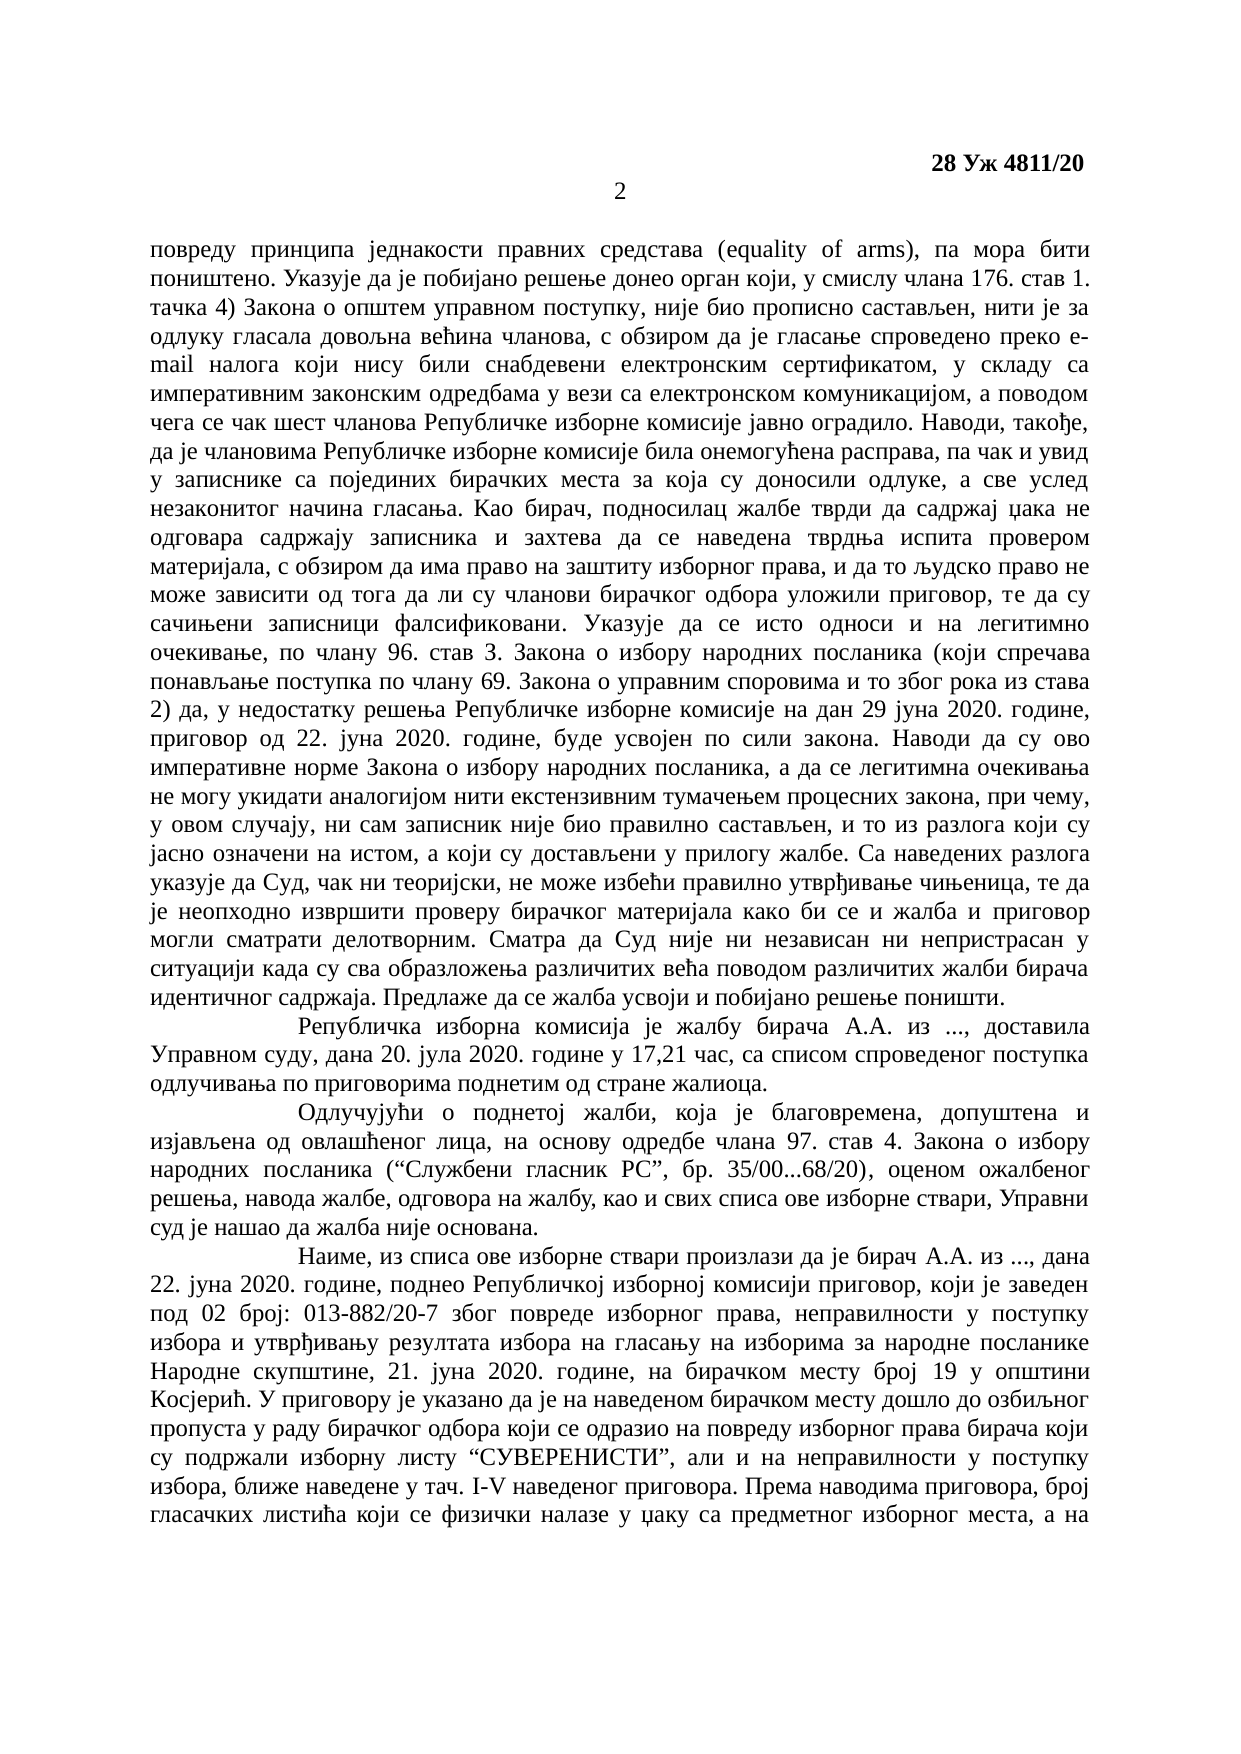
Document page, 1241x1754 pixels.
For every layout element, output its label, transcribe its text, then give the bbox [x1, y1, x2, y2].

text Наиме, из списа ове изборне ствари произлази да је бирач A.A. из ..., дана 22. јуна 2020. године, поднео Републичкој изборној комисији приговор, који је заведен под 02 број: 013-882/20-7 због повреде изборног права, неправилности у поступку избора и утврђивању резултата избора на гласању на изборима за народне посланике Народне скупштине, 21. јуна 2020. године, на бирачком месту број 19 у општини Косјерић. У приговору је указано да је на наведеном бирачком месту дошло до озбиљног пропуста у раду бирачког одбора који се одразио на повреду изборног права бирача који су подржали изборну листу “СУВЕРЕНИСТИ”, али и на неправилности у поступку избора, ближе наведене у тач. I-V наведеног приговора. Према наводима приговора, број гласачких листића који се физички налазе у џаку са предметног изборног места, а на [150, 1241, 1090, 1528]
text повреду принципа једнакости правних средстава (equality of arms), па мора бити поништено. Указује да је побијано решење донео орган који, у смислу члана 176. став 1. тачка 4) Закона о општем управном поступку, није био прописно састављен, нити је за одлуку гласала довољна већина чланова, с обзиром да је гласање спроведено преко e-mail налога који нису били снабдевени електронским сертификатом, у складу са императивним законским одредбама у вези са електронском комуникацијом, а поводом чега се чак шест чланова Републичке изборне комисије јавно оградило. Наводи, такође, да је члановима Републичке изборне комисије била онемогућена расправа, па чак и увид у записнике са појединих бирачких места за која су доносили одлуке, а све услед незаконитог начина гласања. Као бирач, подносилац жалбе тврди да садржај џака не одговара садржају записника и захтева да се наведена тврдња испита провером материјала, с обзиром да има право на заштиту изборног права, и да то људско право не може зависити од тога да ли су чланови бирачког одбора уложили приговор, те да су сачињени записници фалсификовани. Указује да се исто односи и на легитимно очекивање, по члану 96. став З. Закона о избору народних посланика (који спречава понављање поступка по члану 69. Закона о управним споровима и то због рока из става 2) да, у недостатку решења Републичке изборне комисије на дан 29 јуна 2020. године, приговор од 22. јуна 2020. године, буде усвојен по сили закона. Наводи да су ово императивне норме Закона о избору народних посланика, а да се легитимна очекивања не могу укидати аналогијом нити екстензивним тумачењем процесних закона, при чему, у овом случају, ни сам записник није био правилно састављен, и то из разлога који су јасно означени на истом, а који су достављени у прилогу жалбе. Са наведених разлога указује да Суд, чак ни теоријски, не може избећи правилно утврђивање чињеница, те да је неопходно извршити проверу бирачког материјала како би се и жалба и приговор могли сматрати делотворним. Сматра да Суд није ни независан ни непристрасан у ситуацији када су сва образложења различитих већа поводом различитих жалби бирача идентичног садржаја. Предлаже да се жалба усвоји и побијано решење поништи. [150, 234, 1090, 1011]
text Одлучујући о поднетој жалби, која је благовремена, допуштена и изјављена од овлашћеног лица, на основу одредбе члана 97. став 4. Закона о избору народних посланика (“Службени гласник РС”, бр. 35/00...68/20), оценом ожалбеног решења, навода жалбе, одговора на жалбу, као и свих списа ове изборне ствари, Управни суд је нашао да жалба није основана. [150, 1097, 1090, 1241]
text Републичка изборна комисија је жалбу бирача A.A. из ..., доставила Управном суду, дана 20. јула 2020. године у 17,21 час, са списом спроведеног поступка одлучивања по приговорима поднетим од стране жалиоца. [150, 1011, 1090, 1097]
